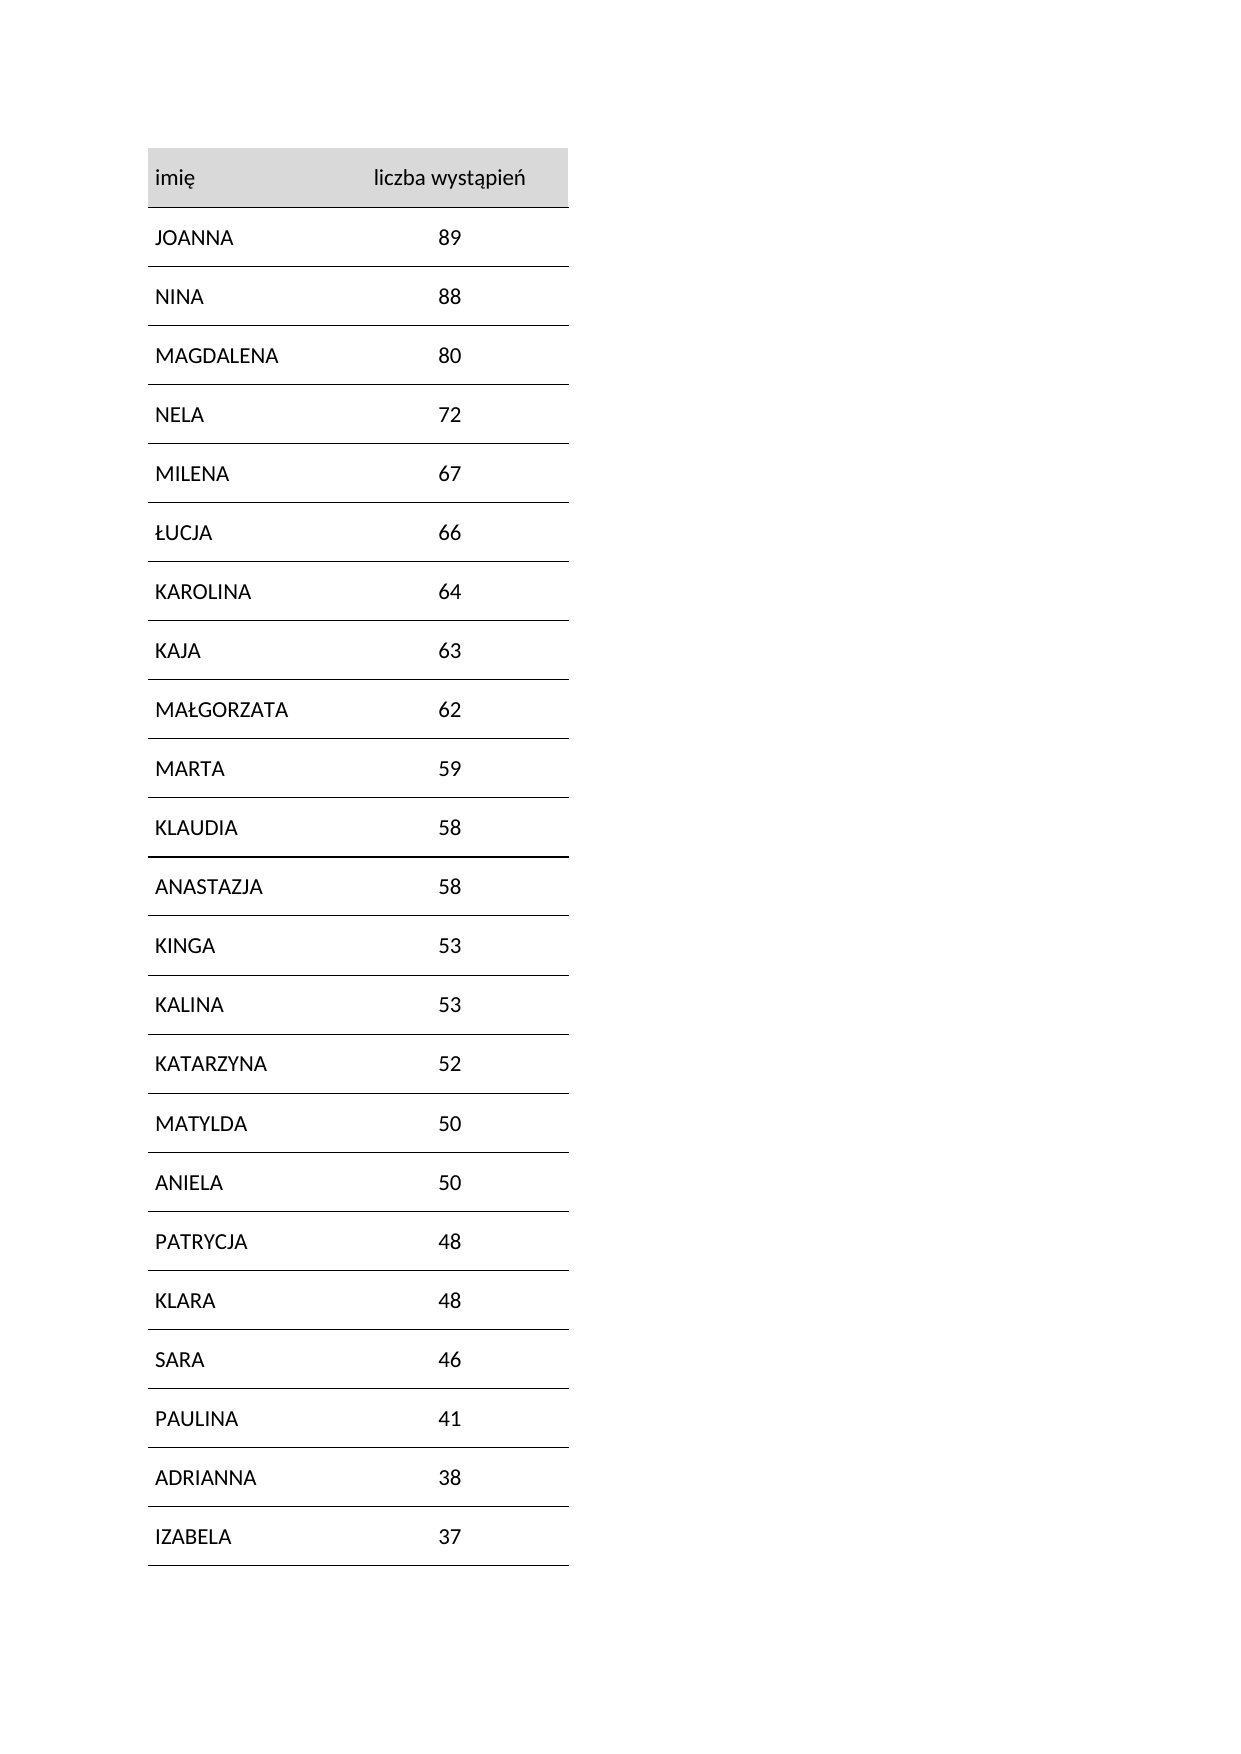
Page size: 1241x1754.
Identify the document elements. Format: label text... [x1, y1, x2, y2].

table_cell MATYLDA [148, 1094, 331, 1152]
table_cell MAGDALENA [148, 326, 331, 384]
table_cell 52 [331, 1035, 568, 1093]
table_header liczba wystąpień [331, 148, 568, 207]
table_cell 41 [331, 1389, 568, 1447]
table_cell 66 [331, 503, 568, 561]
table_cell 53 [331, 976, 568, 1033]
table_cell KAJA [148, 621, 331, 679]
table_cell 58 [331, 798, 568, 856]
table_cell KAROLINA [148, 562, 331, 620]
table_cell KINGA [148, 916, 331, 974]
table_cell MILENA [148, 444, 331, 502]
table_cell 88 [331, 267, 568, 325]
table_cell KALINA [148, 976, 331, 1033]
table_cell PAULINA [148, 1389, 331, 1447]
table_cell ANASTAZJA [148, 858, 331, 915]
table_cell 46 [331, 1330, 568, 1388]
table_cell PATRYCJA [148, 1212, 331, 1270]
table_header imię [148, 148, 331, 207]
table_cell 89 [331, 208, 568, 266]
table_cell ANIELA [148, 1153, 331, 1211]
table_cell 50 [331, 1153, 568, 1211]
table_cell 53 [331, 916, 568, 974]
table_cell SARA [148, 1330, 331, 1388]
table_cell 80 [331, 326, 568, 384]
table_cell 38 [331, 1448, 568, 1506]
table_cell NINA [148, 267, 331, 325]
table_cell KLARA [148, 1271, 331, 1329]
table_cell MARTA [148, 739, 331, 797]
table_cell 72 [331, 385, 568, 443]
table_cell 67 [331, 444, 568, 502]
table_cell MAŁGORZATA [148, 680, 331, 738]
table_cell 58 [331, 858, 568, 915]
table_cell NELA [148, 385, 331, 443]
table_cell 48 [331, 1271, 568, 1329]
table_cell 63 [331, 621, 568, 679]
table_cell 59 [331, 739, 568, 797]
table_cell IZABELA [148, 1507, 331, 1565]
table_cell KATARZYNA [148, 1035, 331, 1093]
table_cell KLAUDIA [148, 798, 331, 856]
table_cell 64 [331, 562, 568, 620]
table_cell 37 [331, 1507, 568, 1565]
table_cell 50 [331, 1094, 568, 1152]
table_cell 48 [331, 1212, 568, 1270]
table_cell ADRIANNA [148, 1448, 331, 1506]
table_cell 62 [331, 680, 568, 738]
table_cell ŁUCJA [148, 503, 331, 561]
table_cell JOANNA [148, 208, 331, 266]
